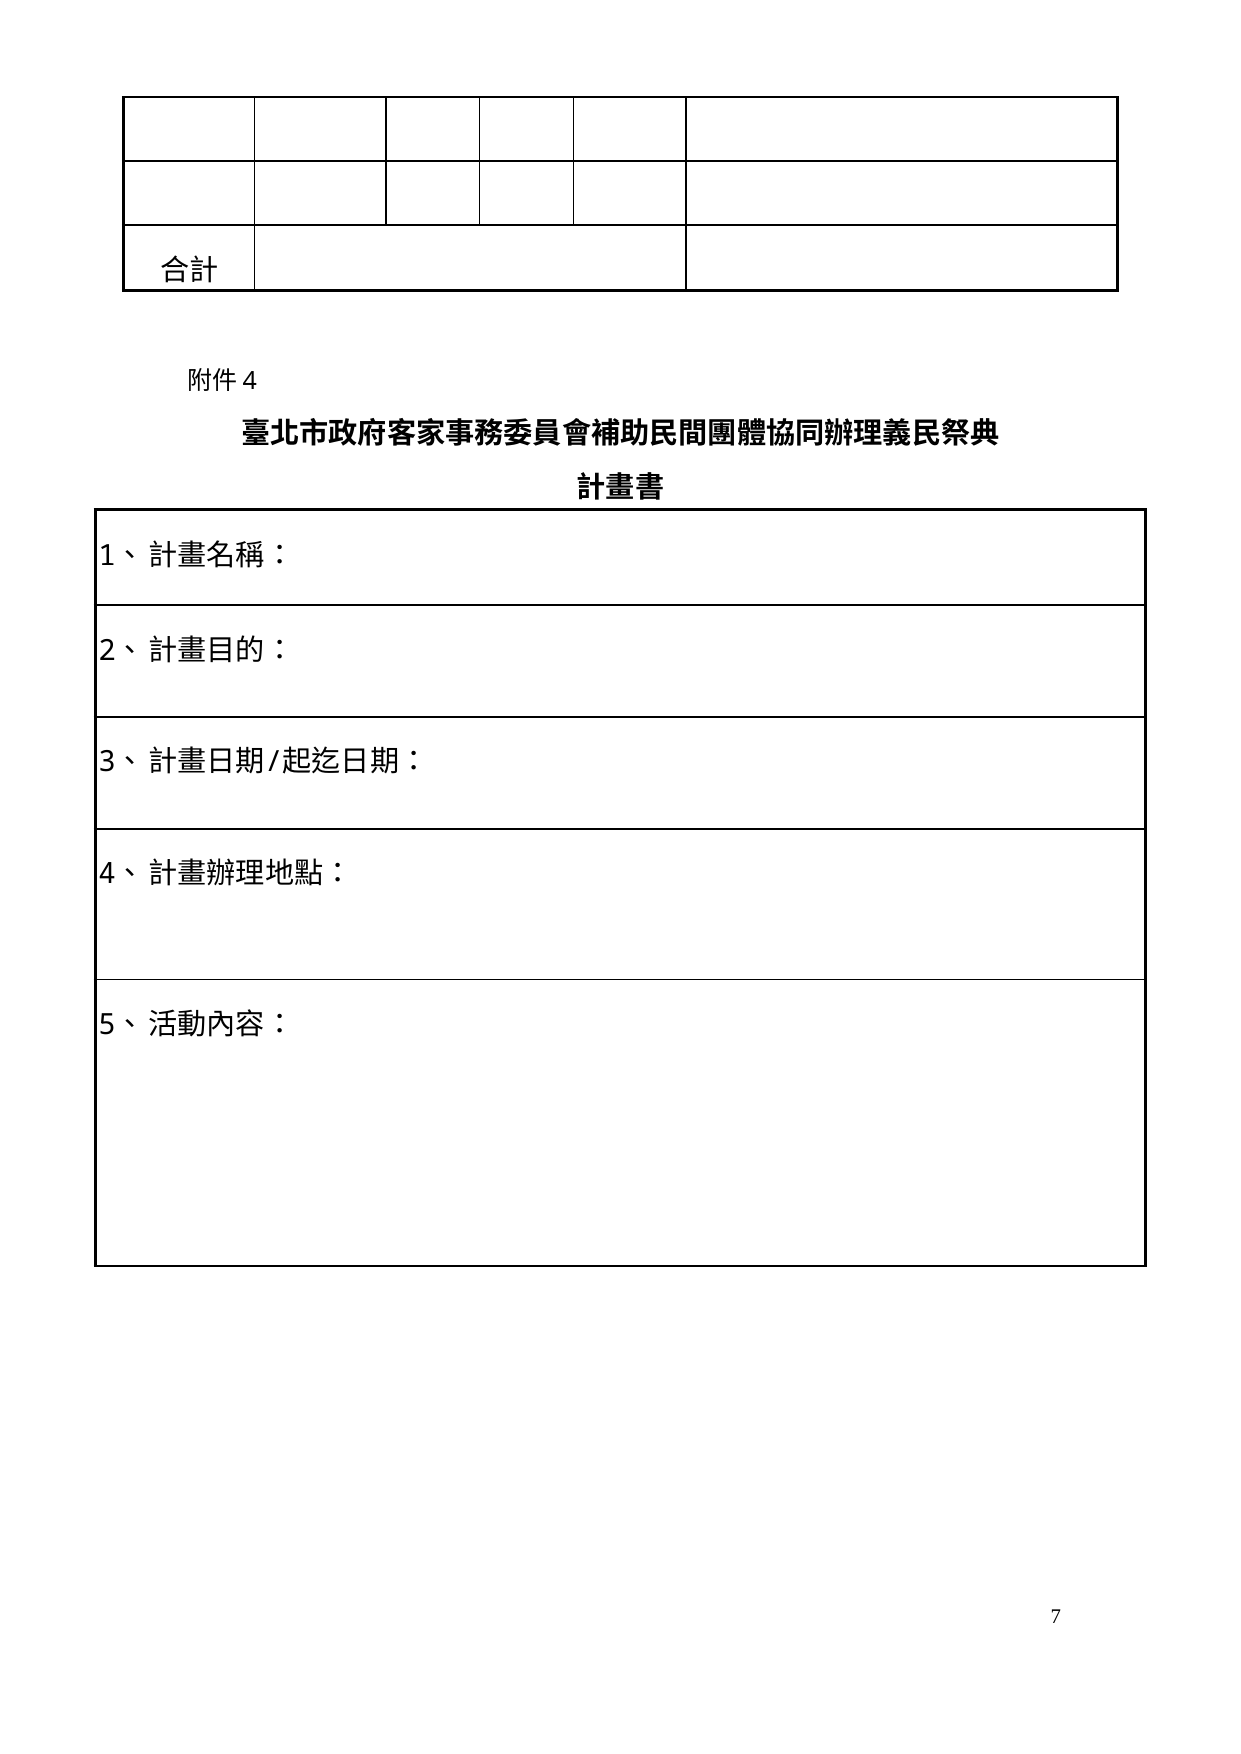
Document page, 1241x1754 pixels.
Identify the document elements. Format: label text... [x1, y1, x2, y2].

text 臺北市政府客家事務委員會補助民間團體協同辦理義民祭典 [187, 400, 1053, 454]
table_cell [480, 162, 573, 224]
table_cell 計畫辦理地點： [97, 830, 1144, 979]
table_cell [255, 162, 385, 224]
table_cell [687, 98, 1116, 160]
table_cell [125, 98, 254, 160]
table_header 計畫名稱： [97, 511, 1144, 604]
table_cell 合計 [125, 226, 254, 288]
table_cell [125, 162, 254, 224]
text 附件4 [187, 346, 1053, 400]
table_cell [387, 162, 479, 224]
table_cell [480, 98, 573, 160]
table_cell [387, 98, 479, 160]
table_cell [687, 162, 1116, 224]
table_cell [574, 162, 685, 224]
table_cell [255, 98, 385, 160]
table_cell [255, 226, 685, 288]
table_cell 計畫目的： [97, 606, 1144, 716]
table_cell [687, 226, 1116, 288]
table_cell 活動內容： [97, 980, 1144, 1265]
text 計畫書 [187, 454, 1053, 508]
table_cell 計畫日期/起迄日期： [97, 718, 1144, 828]
table_cell [574, 98, 685, 160]
